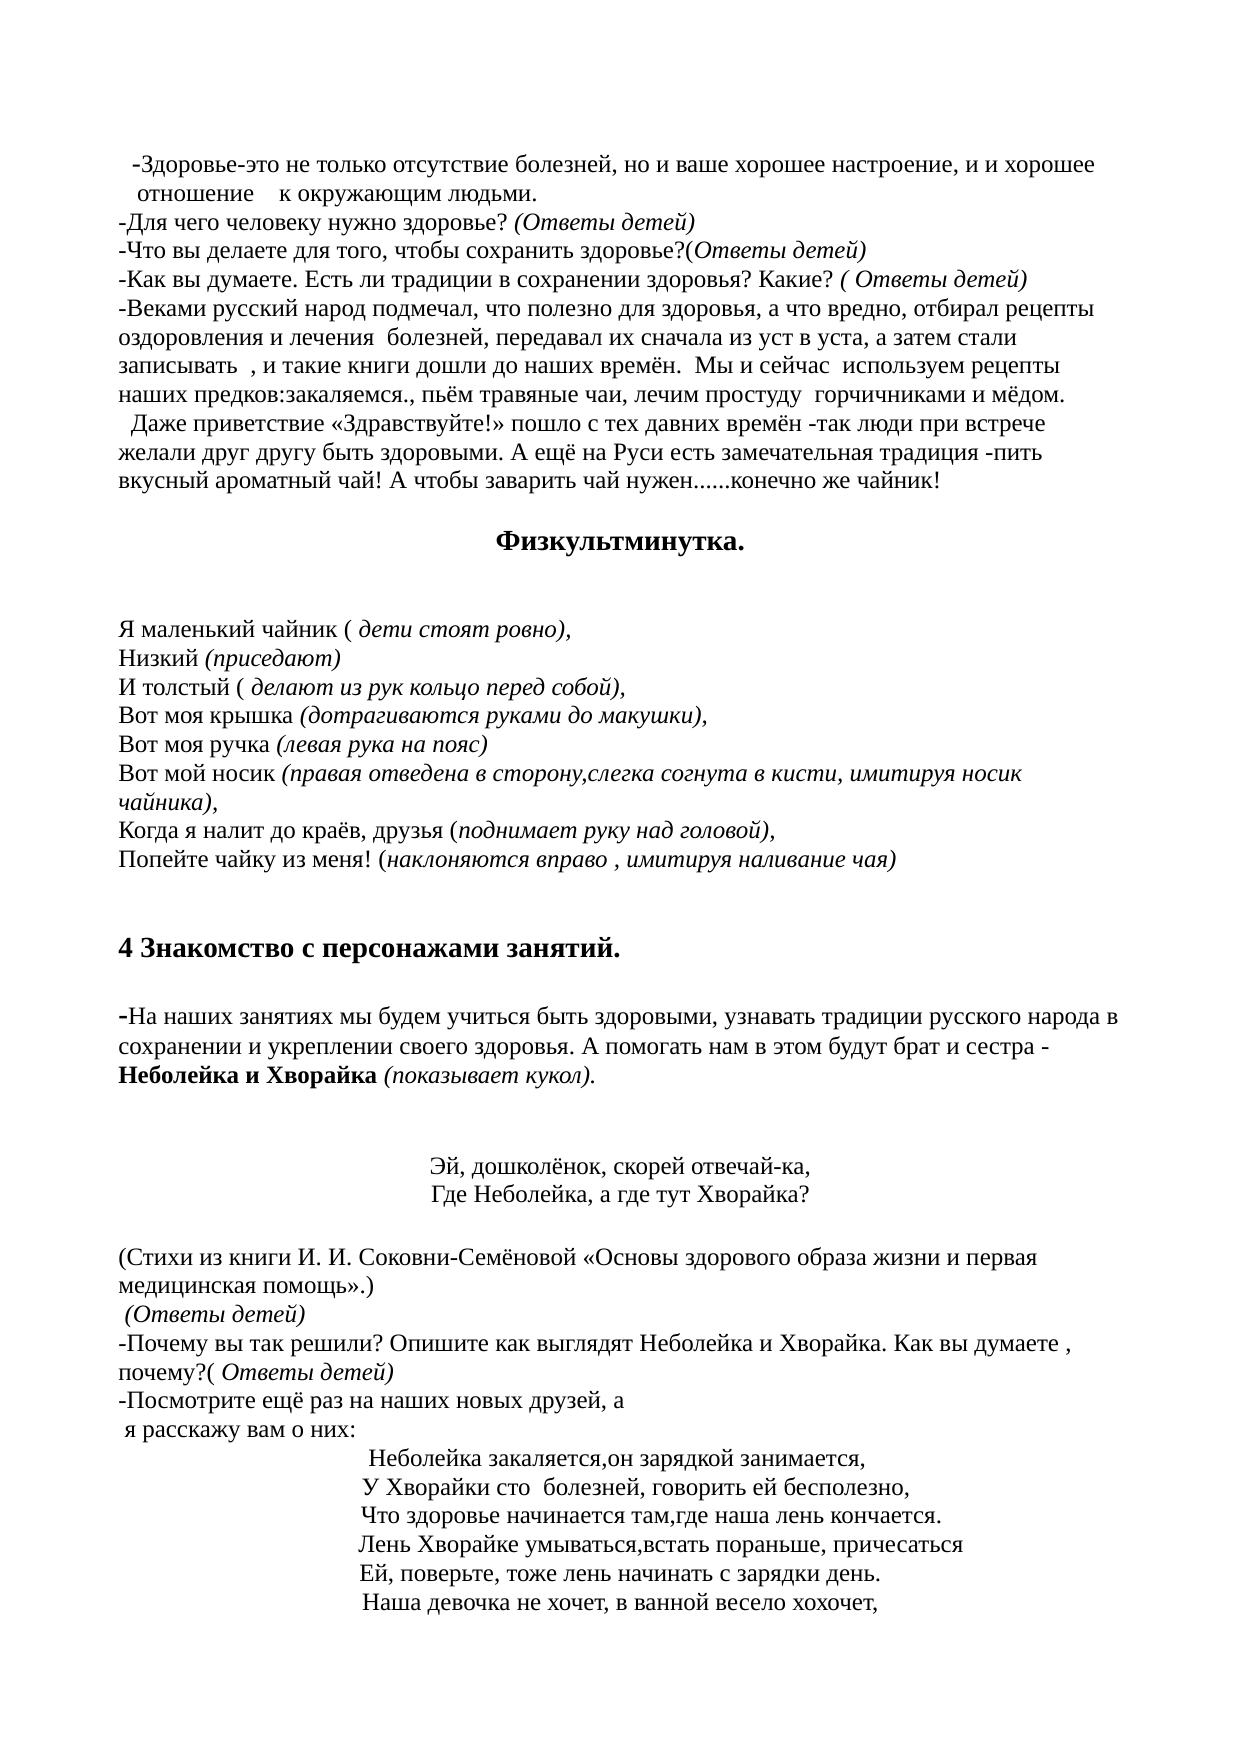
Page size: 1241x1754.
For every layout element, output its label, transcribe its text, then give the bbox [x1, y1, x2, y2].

text -Как вы думаете. Есть ли традиции в сохранении здоровья? Какие? ( Ответы детей) [118, 264, 1122, 293]
text Физкультминутка. [118, 523, 1122, 557]
text Неболейка закаляется,он зарядкой занимается, [118, 1443, 1122, 1472]
text Я маленький чайник ( дети стоят ровно), [118, 614, 1122, 643]
text У Хворайки сто болезней, говорить ей бесполезно, [118, 1472, 1122, 1501]
text Эй, дошколёнок, скорей отвечай-ка, [118, 1151, 1122, 1179]
text -Что вы делаете для того, чтобы сохранить здоровье?(Ответы детей) [118, 236, 1122, 264]
text отношение к окружающим людьми. [118, 178, 1122, 207]
text Вот мой носик (правая отведена в сторону,слегка согнута в кисти, имитируя носик чайника), [118, 758, 1122, 815]
text Вот моя крышка (дотрагиваются руками до макушки), [118, 700, 1122, 729]
text (Стихи из книги И. И. Соковни-Семёновой «Основы здорового образа жизни и первая медицинская помощь».) [118, 1242, 1122, 1299]
text (Ответы детей) [118, 1299, 1122, 1328]
text Лень Хворайке умываться,встать пораньше, причесаться [118, 1529, 1122, 1558]
text -Веками русский народ подмечал, что полезно для здоровья, а что вредно, отбирал рецепты оздоровления и лечения болезней, передавал их сначала из уст в уста, а затем стали записывать , и такие книги дошли до наших времён. Мы и сейчас используем рецепты наших предков:закаляемся., пьём травяные чаи, лечим простуду горчичниками и мёдом. [118, 293, 1122, 408]
text Даже приветствие «Здравствуйте!» пошло с тех давних времён -так люди при встрече желали друг другу быть здоровыми. А ещё на Руси есть замечательная традиция -пить вкусный ароматный чай! А чтобы заварить чай нужен......конечно же чайник! [118, 408, 1122, 494]
text -На наших занятиях мы будем учиться быть здоровыми, узнавать традиции русского народа в сохранении и укреплении своего здоровья. А помогать нам в этом будут брат и сестра -Неболейка и Хворайка (показывает кукол). [118, 997, 1122, 1088]
text Когда я налит до краёв, друзья (поднимает руку над головой), [118, 815, 1122, 844]
text 4 Знакомство с персонажами занятий. [118, 930, 1122, 964]
text Наша девочка не хочет, в ванной весело хохочет, [118, 1587, 1122, 1616]
text -Здоровье-это не только отсутствие болезней, но и ваше хорошее настроение, и и хорошее [118, 147, 1122, 178]
text И толстый ( делают из рук кольцо перед собой), [118, 672, 1122, 700]
text -Почему вы так решили? Опишите как выглядят Неболейка и Хворайка. Как вы думаете , почему?( Ответы детей) [118, 1328, 1122, 1386]
text я расскажу вам о них: [118, 1414, 1122, 1443]
text Что здоровье начинается там,где наша лень кончается. [118, 1501, 1122, 1529]
text Низкий (приседают) [118, 643, 1122, 672]
text -Для чего человеку нужно здоровье? (Ответы детей) [118, 207, 1122, 236]
text -Посмотрите ещё раз на наших новых друзей, а [118, 1386, 1122, 1414]
text Попейте чайку из меня! (наклоняются вправо , имитируя наливание чая) [118, 844, 1122, 873]
text Вот моя ручка (левая рука на пояс) [118, 729, 1122, 758]
text Где Неболейка, а где тут Хворайка? [118, 1179, 1122, 1208]
text Ей, поверьте, тоже лень начинать с зарядки день. [118, 1558, 1122, 1587]
